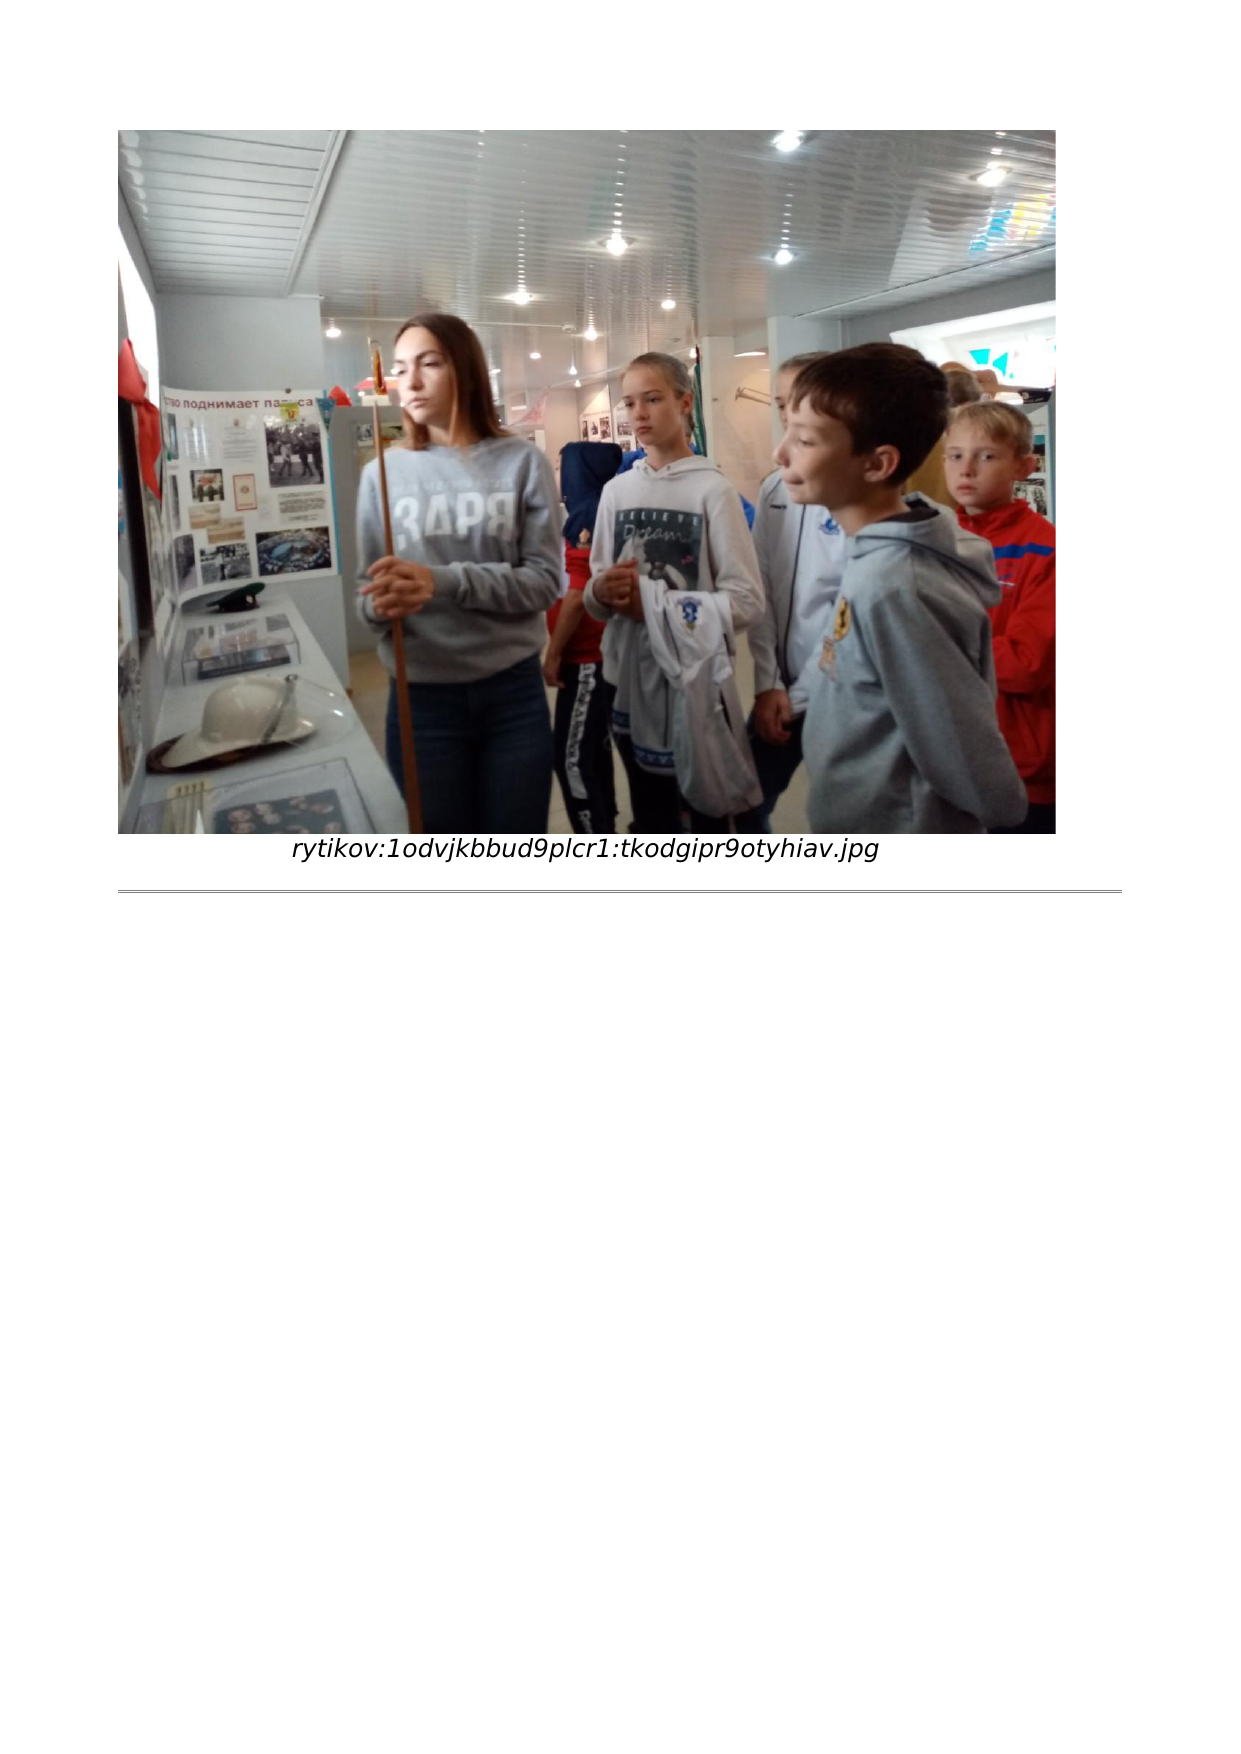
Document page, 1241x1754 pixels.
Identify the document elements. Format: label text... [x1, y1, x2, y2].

text rytikov:1odvjkbbud9plcr1:tkodgipr9otyhiav.jpg [118, 834, 1056, 863]
picture [118, 130, 1056, 834]
